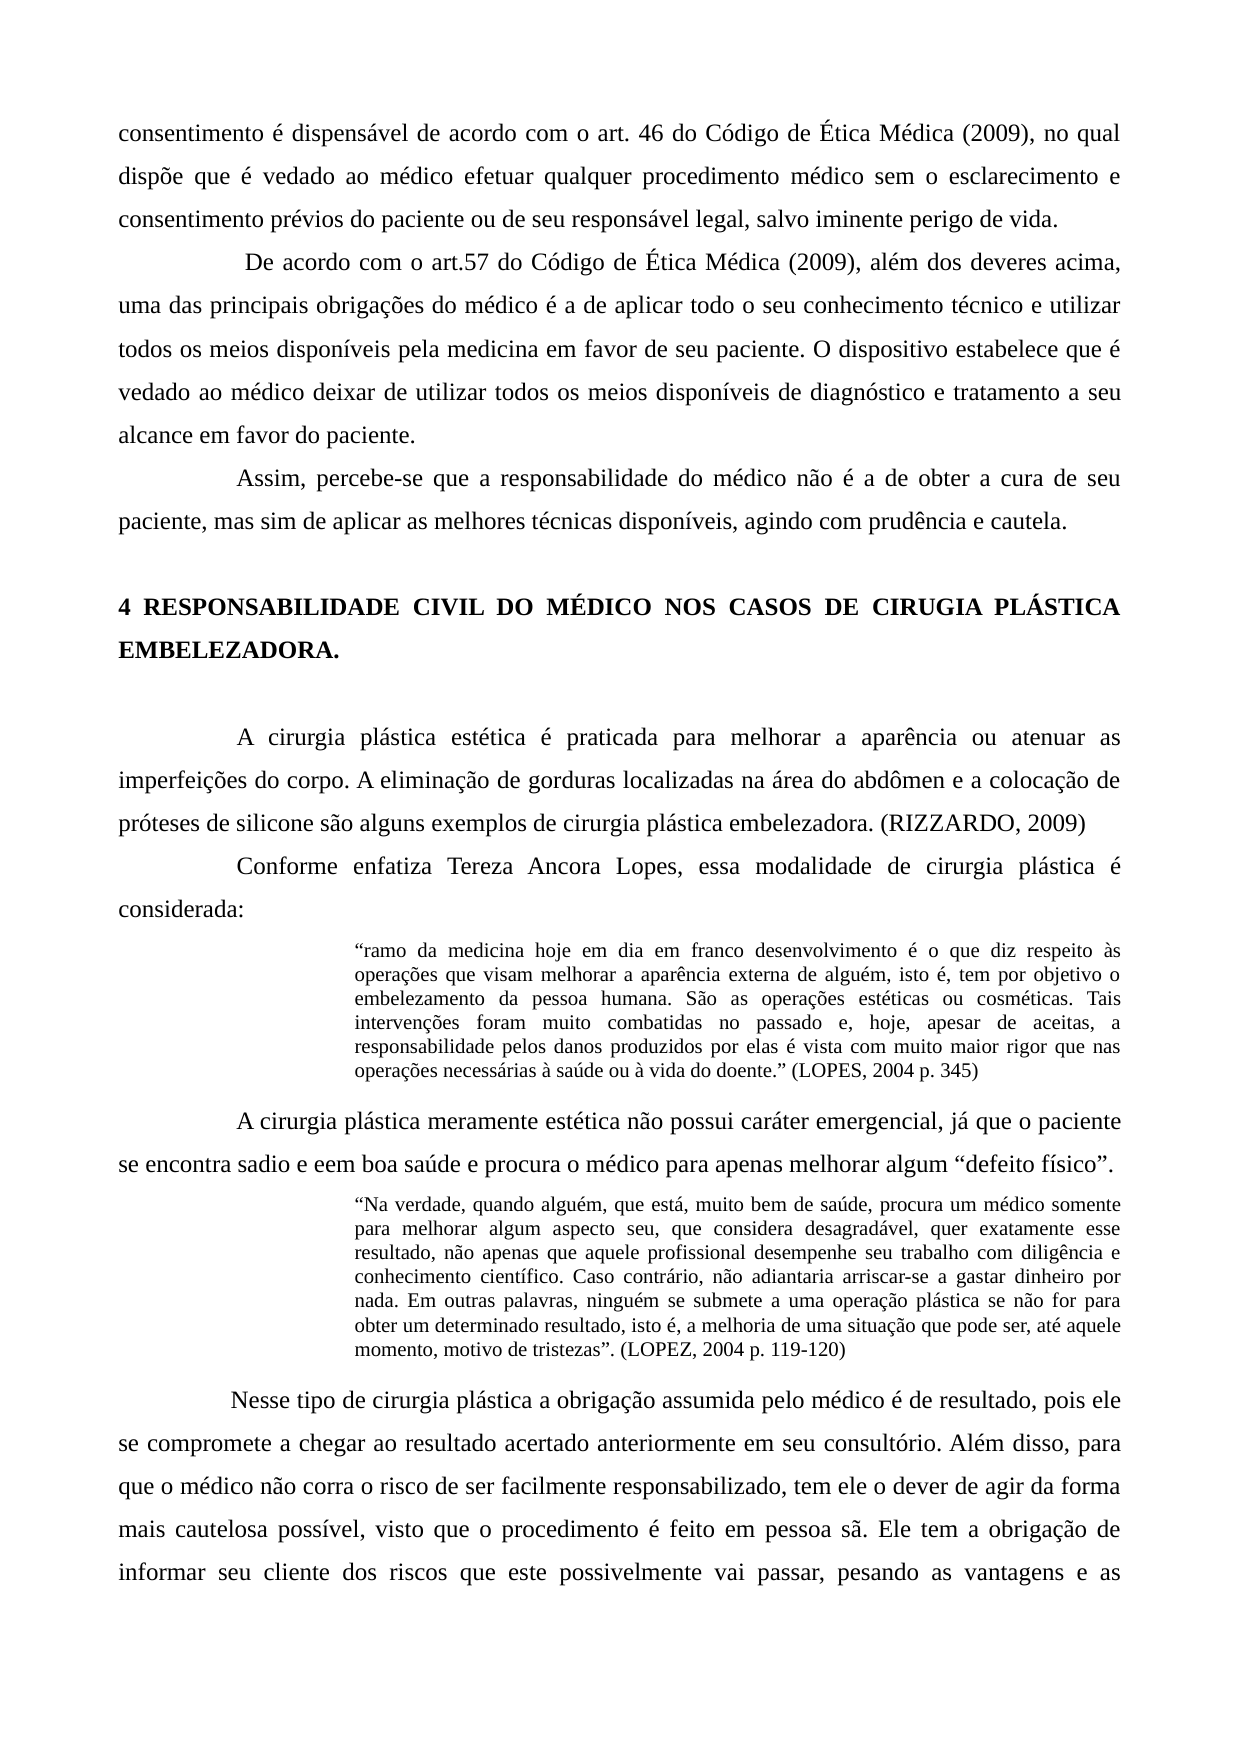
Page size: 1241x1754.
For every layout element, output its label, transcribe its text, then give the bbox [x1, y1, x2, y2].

text “Na verdade, quando alguém, que está, muito bem de saúde, procura um médico somente para melhorar algum aspecto seu, que considera desagradável, quer exatamente esse resultado, não apenas que aquele profissional desempenhe seu trabalho com diligência e conhecimento científico. Caso contrário, não adiantaria arriscar-se a gastar dinheiro por nada. Em outras palavras, ninguém se submete a uma operação plástica se não for para obter um determinado resultado, isto é, a melhoria de uma situação que pode ser, até aquele momento, motivo de tristezas”. (LOPEZ, 2004 p. 119-120) [354, 1192, 1122, 1361]
text “ramo da medicina hoje em dia em franco desenvolvimento é o que diz respeito às operações que visam melhorar a aparência externa de alguém, isto é, tem por objetivo o embelezamento da pessoa humana. São as operações estéticas ou cosméticas. Tais intervenções foram muito combatidas no passado e, hoje, apesar de aceitas, a responsabilidade pelos danos produzidos por elas é vista com muito maior rigor que nas operações necessárias à saúde ou à vida do doente.” (LOPES, 2004 p. 345) [354, 937, 1122, 1082]
text A cirurgia plástica estética é praticada para melhorar a aparência ou atenuar as imperfeições do corpo. A eliminação de gorduras localizadas na área do abdômen e a colocação de próteses de silicone são alguns exemplos de cirurgia plástica embelezadora. (RIZZARDO, 2009) [118, 722, 1122, 837]
text De acordo com o art.57 do Código de Ética Médica (2009), além dos deveres acima, uma das principais obrigações do médico é a de aplicar todo o seu conhecimento técnico e utilizar todos os meios disponíveis pela medicina em favor de seu paciente. O dispositivo estabelece que é vedado ao médico deixar de utilizar todos os meios disponíveis de diagnóstico e tratamento a seu alcance em favor do paciente. [118, 247, 1122, 449]
text Conforme enfatiza Tereza Ancora Lopes, essa modalidade de cirurgia plástica é considerada: [118, 851, 1122, 923]
text A cirurgia plástica meramente estética não possui caráter emergencial, já que o paciente se encontra sadio e eem boa saúde e procura o médico para apenas melhorar algum “defeito físico”. [118, 1106, 1122, 1178]
text Nesse tipo de cirurgia plástica a obrigação assumida pelo médico é de resultado, pois ele se compromete a chegar ao resultado acertado anteriormente em seu consultório. Além disso, para que o médico não corra o risco de ser facilmente responsabilizado, tem ele o dever de agir da forma mais cautelosa possível, visto que o procedimento é feito em pessoa sã. Ele tem a obrigação de informar seu cliente dos riscos que este possivelmente vai passar, pesando as vantagens e as [118, 1385, 1122, 1586]
text Assim, percebe-se que a responsabilidade do médico não é a de obter a cura de seu paciente, mas sim de aplicar as melhores técnicas disponíveis, agindo com prudência e cautela. [118, 463, 1122, 535]
text consentimento é dispensável de acordo com o art. 46 do Código de Ética Médica (2009), no qual dispõe que é vedado ao médico efetuar qualquer procedimento médico sem o esclarecimento e consentimento prévios do paciente ou de seu responsável legal, salvo iminente perigo de vida. [118, 118, 1122, 233]
text 4 RESPONSABILIDADE CIVIL DO MÉDICO NOS CASOS DE CIRUGIA PLÁSTICA EMBELEZADORA. [118, 592, 1122, 664]
